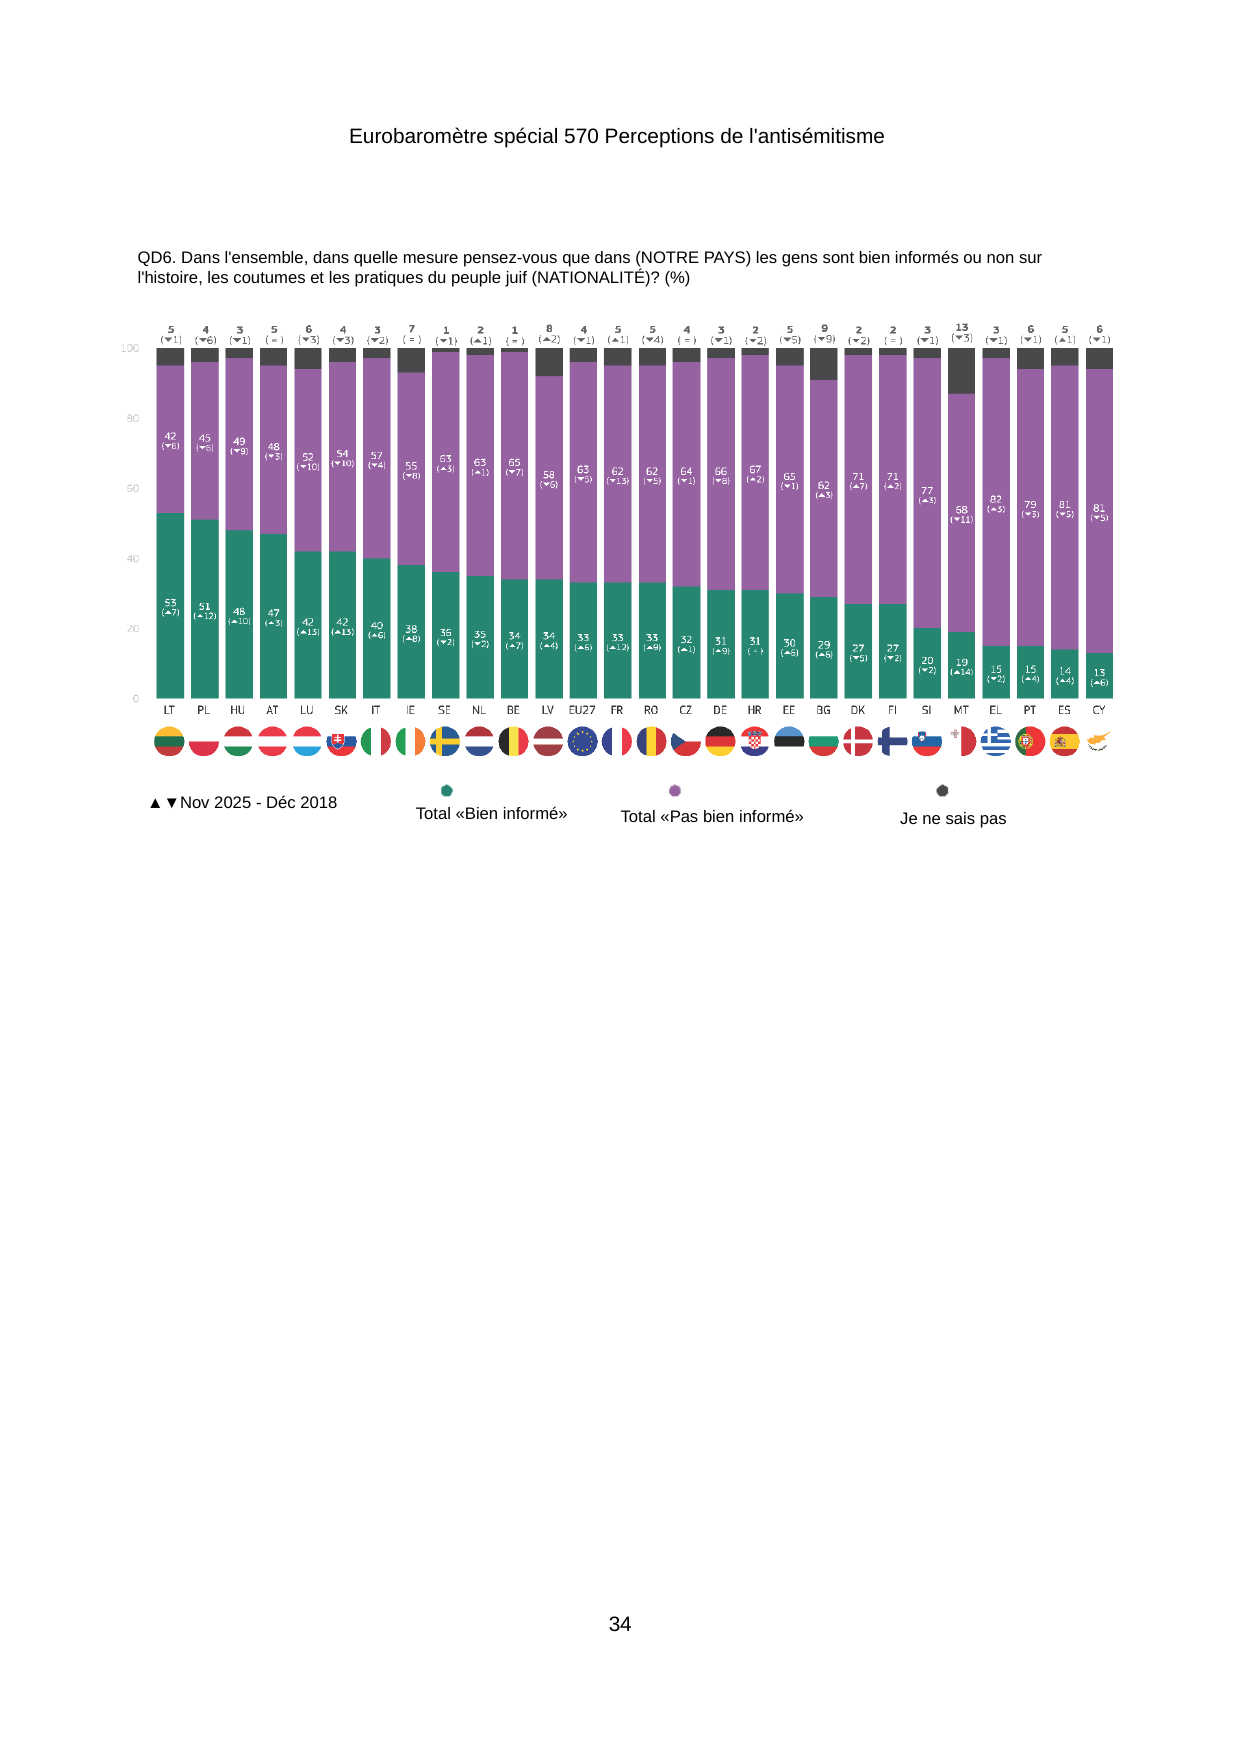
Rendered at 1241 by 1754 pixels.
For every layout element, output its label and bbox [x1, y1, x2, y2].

picture [116, 315, 1125, 756]
picture [435, 763, 952, 808]
